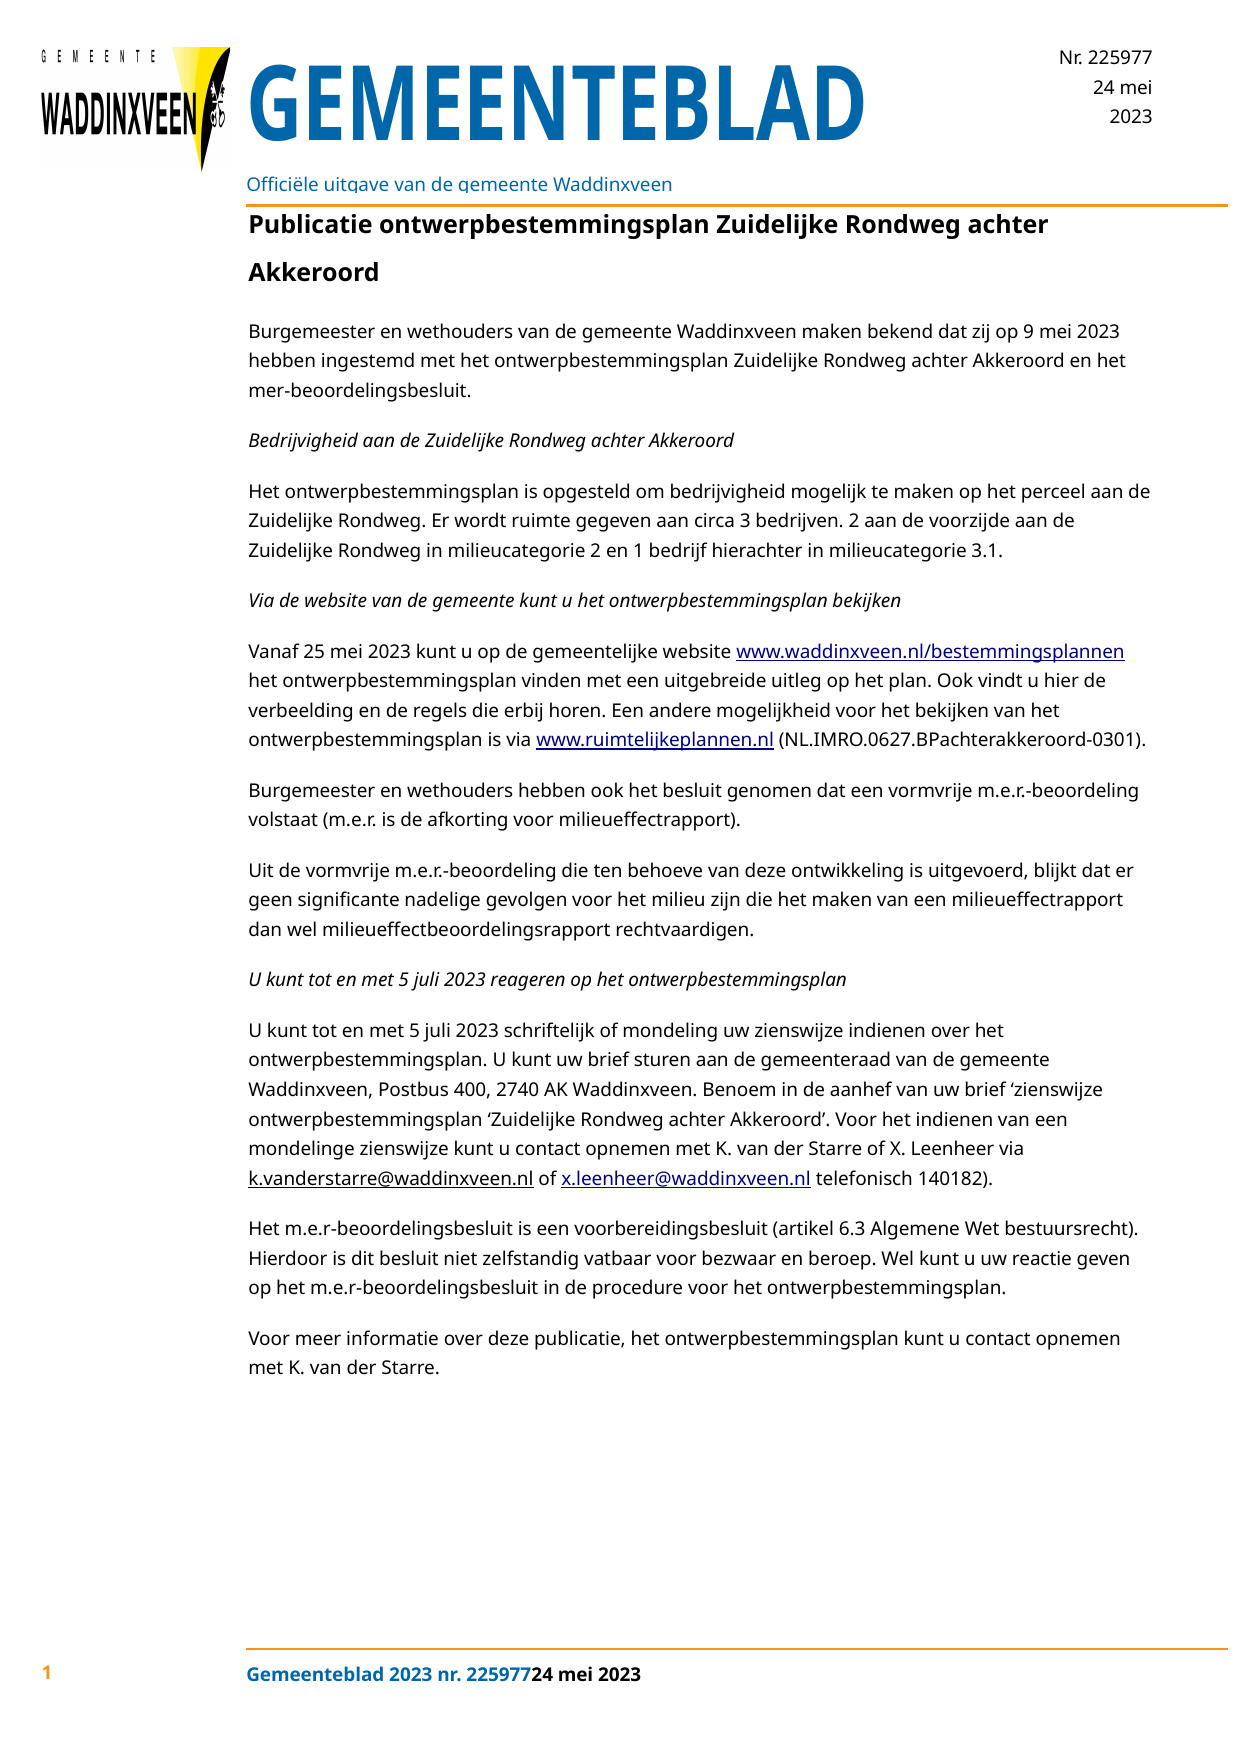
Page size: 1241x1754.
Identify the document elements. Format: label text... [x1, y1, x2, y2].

text Het ontwerpbestemmingsplan is opgesteld om bedrijvigheid mogelijk te maken op het perceel aan de Zuidelijke Rondweg. Er wordt ruimte gegeven aan circa 3 bedrijven. 2 aan de voorzijde aan de Zuidelijke Rondweg in milieucategorie 2 en 1 bedrijf hierachter in milieucategorie 3.1. [248, 478, 1152, 563]
text Via de website van de gemeente kunt u het ontwerpbestemmingsplan bekijken [248, 587, 1152, 613]
text Burgemeester en wethouders hebben ook het besluit genomen dat een vormvrije m.e.r.-beoordeling volstaat (m.e.r. is de afkorting voor milieueffectrapport). [248, 777, 1152, 832]
text Publicatie ontwerpbestemmingsplan Zuidelijke Rondweg achter Akkeroord [248, 207, 1152, 288]
text U kunt tot en met 5 juli 2023 schriftelijk of mondeling uw zienswijze indienen over het ontwerpbestemmingsplan. U kunt uw brief sturen aan de gemeenteraad van de gemeente Waddinxveen, Postbus 400, 2740 AK Waddinxveen. Benoem in de aanhef van uw brief ‘zienswijze ontwerpbestemmingsplan ‘Zuidelijke Rondweg achter Akkeroord’. Voor het indienen van een mondelinge zienswijze kunt u contact opnemen met K. van der Starre of X. Leenheer via k.vanderstarre@waddinxveen.nl of x.leenheer@waddinxveen.nl telefonisch 140182). [248, 1017, 1152, 1191]
picture [41, 47, 231, 172]
text Uit de vormvrije m.e.r.-beoordeling die ten behoeve van deze ontwikkeling is uitgevoerd, blijkt dat er geen significante nadelige gevolgen voor het milieu zijn die het maken van een milieueffectrapport dan wel milieueffectbeoordelingsrapport rechtvaardigen. [248, 857, 1152, 942]
text Vanaf 25 mei 2023 kunt u op de gemeentelijke website www.waddinxveen.nl/bestemmingsplannen het ontwerpbestemmingsplan vinden met een uitgebreide uitleg op het plan. Ook vindt u hier de verbeelding en de regels die erbij horen. Een andere mogelijkheid voor het bekijken van het ontwerpbestemmingsplan is via www.ruimtelijkeplannen.nl (NL.IMRO.0627.BPachterakkeroord-0301). [248, 638, 1152, 752]
text U kunt tot en met 5 juli 2023 reageren op het ontwerpbestemmingsplan [248, 967, 1152, 992]
text Burgemeester en wethouders van de gemeente Waddinxveen maken bekend dat zij op 9 mei 2023 hebben ingestemd met het ontwerpbestemmingsplan Zuidelijke Rondweg achter Akkeroord en het mer-beoordelingsbesluit. [248, 318, 1152, 403]
text Het m.e.r-beoordelingsbesluit is een voorbereidingsbesluit (artikel 6.3 Algemene Wet bestuursrecht). Hierdoor is dit besluit niet zelfstandig vatbaar voor bezwaar en beroep. Wel kunt u uw reactie geven op het m.e.r-beoordelingsbesluit in de procedure voor het ontwerpbestemmingsplan. [248, 1215, 1152, 1300]
text Voor meer informatie over deze publicatie, het ontwerpbestemmingsplan kunt u contact opnemen met K. van der Starre. [248, 1325, 1152, 1380]
text Bedrijvigheid aan de Zuidelijke Rondweg achter Akkeroord [248, 427, 1152, 453]
